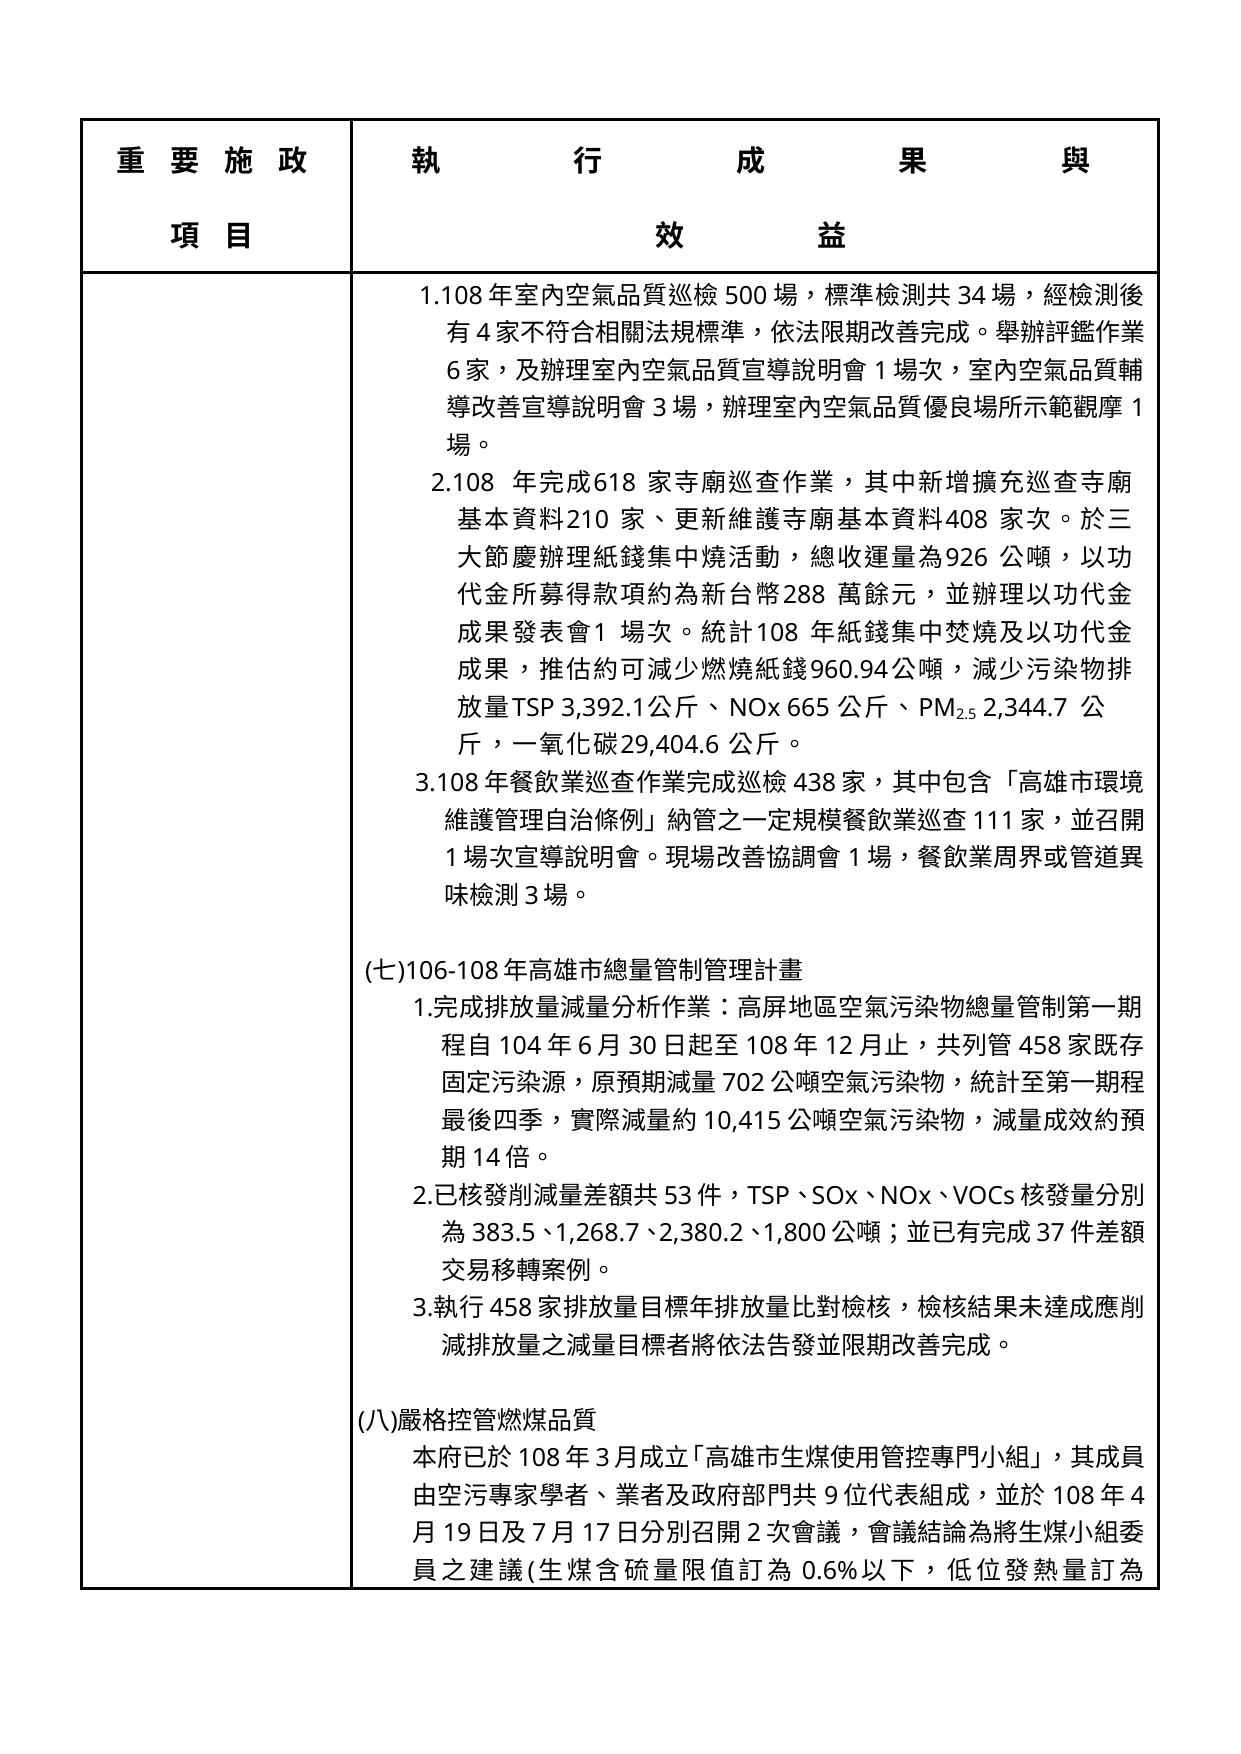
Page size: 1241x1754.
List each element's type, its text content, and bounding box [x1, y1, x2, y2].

table_cell [83, 274, 350, 1587]
table_cell (一) 固定污染源許可管制計畫 1.賡續推動許可制度；確認固定污染源污染物排放量資料，並建立資料庫；108年1-12月月份共受理固定源設置許可54件次、變更許可10件次、操作許可70件次、異動361件次、換證156件次、展延174件次。核發設置許可證75件次、操作許可證766件次。 2.執行1,154製程許可證法規符合度查核，查核結果未依許可證核定內容操作者，依法進行告發處分。 3.執行135根次公私場所排放口定期檢測現場監督檢測作業，確保檢測公司均依照標準流程進行檢測項目，以維護檢測數據之公正性。 (二) CEMS系統暨空氣品質資訊系統操作管理計畫 1.本市公告應連線第一批至第四批公私場所共有30家工廠91根連線煙道，除中鋼公司3根次無法裝設儀器之煙道外，其餘煙道皆已完成連線；而未公告部份已連線共有12根;環評連線共1根。根據最新公告之管理辦法所有連線工廠應傳送即時資料，目前已全數進行即時資料傳輸。 2.執行各項功能查核：相對準確度測試查核34根次、相對準確度測試監督26根次、標準氣體查核35根次、不透光率查核31根次、不透光率監督21根次、二氧化氮查核15根次、法規符合度查核58根次及現場評鑑3廠次。 3.108年辦理「CEMS管理辦法修正草案說明會」1場次。 4.空氣品質管理中心系統中建置緊急應變查詢處理系統，整合GIS圖資功能，提供空氣品質資料、氣象資訊、工業區環境監測資訊、CEMS資料、固定污染源相關查詢功能，並於地理資訊系統內以圖示、圖表顯示查詢結果；另提供固定污染源行動資料庫，提供緊急應變決策分析使用。 5.維護決策支援子系統，包括後端支援伺服器與終端平板電腦設備，其目的在於災害事故發生時，由相關使用者於後端支援伺服器進行災害成案動作，並將關鍵資訊以無線方式傳送至終端平板電腦，現場應變人員可操作終端平板電腦取得所有應變救災所需知詳細資訊以及快取關鍵資訊如基本資料、污染物判定資料、應變決策、歷史事故等。現場應變人員可透過終端平板電腦與後端人員互動，包括資材調度、災情狀況後傳、救災部屬圖面、現場監測數據回傳等。依據環境與天候監測數據，後端支援伺服器還可進行擴散模擬分析，提供後果分析給前端應變指揮官。 6.維護OPEN DATA資料格式，提升資訊公開化。 (三)固定污染源空污費徵收計畫 1. 執行107年第4季~108年第3季空污費申報建檔共5,294家次，空污費審查共5,294家次，追繳金額為5,234萬元。 2.執行本市108年度現場查核作業，空污費針對SOx、NOx、VOCs及TSP等污染物進行現場查核，共計完成606家次；排放量查核共計425家次。 3.執行本市轄內固定污染源稽查檢測，108年1-12月份稽查檢測共完成10廠次30個樣品含揮發性有機物原料或廢棄物VOC含量檢測。 4.空污費催補繳創新作法，以「空污費網路申報及查詢系統」為比較基準，分別與「固定空氣污染源管理資訊系統」及「事業廢棄物申報及管理資訊系統」2大系統勾稽，再透過「上下游比對」等三項比對作業，其108年度共追繳空污費3,905萬元 5. 辦理本市旅宿業、醫療社會福利機構及學校燃油鍋爐改造汰換使用低污染氣體燃料、太陽能或電能等加熱設備之申請補助案件審查，共計受理99件申請案，預計汰換改造鍋爐數共計158座。 (四) 揮發性有機物稽查管制計畫 1.執行181家次VOCs納管行業法規符合度查核及排放量確認作業。 2.執行17件次加油站相關申請資料審查、16座次廢氣燃燒塔相關使用申請審查、108件次歲修申請作業審查。 3.執行156日臭味巡查作業，並執行周界或管道異味官能檢測作業達10點次；執行6根次排放管道VOCs檢測及冷卻水塔VOCs濃度檢測2點次。 4.運用紅外線氣體成像儀執行石化業設備元件洩漏監測302.5小時。 5.執行石化業設備元件洩漏檢測80,110個。 6.執行轄內列管加油站264家基本資料更新作業；110站次油氣回收(A/L)檢測作業，抽測2,587支油槍；另執行60站次氣漏檢測。 7.以相關VOCs管制法令及防制技術議題，針對轄內業者辦理2場次VOCs法規宣導說明會及協助辦理1場次成果發表會。 8.針對屢遭陳情或告發處分工廠，辦理4場次減量輔導會議。 9.運用無人載具執行空氣污染排放調查8場次。 10.執行空氣污染防制之媒體(平面、廣播、網路及電視等)宣導費用共7萬元。 (五) 107~108年有害空氣污染物採樣檢測暨揮發性有機物連續監測設備維護運轉計畫 1.辦理戴奧辛污染源巡查及抽測作業，以掌握排放源之實際操作現況，進行全面法規符合度巡查工作223根次查核及執行戴奧辛排放源排放管道檢測20根次。 2.辦理重金屬污染源抽測作業，執行重金屬排放源排放管道檢測作業20根次。 3.108年度轄區內工廠進行減量改善之實廠輔導，對有超標或污染之虞的工廠，提供輔導改善2場次。 4.辦理排放管道PSN、VOC、異味、燃料含硫份檢測分析，P.S.N檢測作業30根次、VOC檢測31根次、異味檢測30根次、燃料含硫份分析採集10樣品。 5.購置不鏽鋼採樣瓶並執行採樣分析作業，遇空污緊急事件發生時可即時進行採樣，已完成10次緊急事件採樣。 6.108年度完成五常里民宅OP-FTIR連續監測計365日，潮寮國中計365日。 7.執行OP-FTIR測站查核共2站次。 8.污染源FTIR追蹤監測13場次。 9.工廠操作情形巡查計996次。 10.空氣品質戴奧辛檢測4次、空氣品質重金屬檢測4次。 (六)107-108高雄市室內空氣品質暨餐飲業(含紙錢集中焚燒)輔導計畫 1.108年室內空氣品質巡檢500場，標準檢測共34場，經檢測後有4家不符合相關法規標準，依法限期改善完成。舉辦評鑑作業6家，及辦理室內空氣品質宣導說明會1場次，室內空氣品質輔導改善宣導說明會3場，辦理室內空氣品質優良場所示範觀摩1場。 2.108年完成618家寺廟巡查作業，其中新增擴充巡查寺廟基本資料210家、更新維護寺廟基本資料408家次。於三大節慶辦理紙錢集中燒活動，總收運量為926公噸，以功代金所募得款項約為新台幣288萬餘元，並辦理以功代金成果發表會1場次。統計108年紙錢集中焚燒及以功代金成果，推估約可減少燃燒紙錢960.94公噸，減少污染物排放量TSP 3,392.1公斤、NOx 665公斤、PM2.5 2,344.7公斤，一氧化碳29,404.6公斤。 3.108年餐飲業巡查作業完成巡檢438家，其中包含「高雄市環境維護管理自治條例」納管之一定規模餐飲業巡查111家，並召開1場次宣導說明會。現場改善協調會1場，餐飲業周界或管道異味檢測3場。 (七)106-108年高雄市總量管制管理計畫 1.完成排放量減量分析作業：高屏地區空氣污染物總量管制第一期程自104年6月30日起至108年12月止，共列管458家既存固定污染源，原預期減量702公噸空氣污染物，統計至第一期程最後四季，實際減量約10,415公噸空氣污染物，減量成效約預期14倍。 2.已核發削減量差額共53件，TSP、SOx、NOx、VOCs核發量分別為383.5、1,268.7、2,380.2、1,800公噸；並已有完成37件差額交易移轉案例。 3.執行458家排放量目標年排放量比對檢核，檢核結果未達成應削減排放量之減量目標者將依法告發並限期改善完成。 (八)嚴格控管燃煤品質 本府已於108年3月成立「高雄市生煤使用管控專門小組」，其成員由空污專家學者、業者及政府部門共9位代表組成，並於108年4月19日及7月17日分別召開2次會議，會議結論為將生煤小組委員之建議(生煤含硫量限值訂為0.6%以下，低位發熱量訂為5,500kcal/kg以上，惟若混燒含硫份低於0.1%者，可不受低位發熱量規範)。環保署於108年11月13日召開「公私場所固定污染源燃料混燒比例及成分標準」(草案)修正研商會議，本府環保局已於會議上提供生煤小組委員建議。 (九)空污重點區域成立專責單位並公開資訊 本府環保局已成立專案督導小組，由各領域專家組成「高雄市空污重點區域污染防制諮詢小組」，藉由公開資訊和當地民眾、業者一起追蹤檢視污染排放及減量狀況，以督促業者管控或者改善生產製程。「高雄市空污重點區域污染防制諮詢小組」臨海工業區場次會議已於108年9月20日辦理，除公開本府環保局各項污染減量作為及成果，並督促業者達成管控及改善生產製程之實質減量。 (一)推動高雄市加強街道揚塵洗掃計畫 1.108年度洗街作業量共計完成65,570公里。 2.道路普查共計1,230條。 3.自主查核共計60條。 4.TSP削減量：904.9公噸；PM10削減量：170.5公噸。 5.完成道路街塵（坋土）負荷檢測及削減率分析62條次。 (二)特定地區季節加強街道揚塵洗掃計畫 1.採用4部中型油電複合動力洗街車、2部中型掃街車及2部小型掃街機具，針對本市PM2.5濃度較高行政區域，以補強大型作業機具無法執行路段方式進行加強街道揚塵洗掃工作，108年度共計完成機具洗街13,125.23公里、機具掃街12,409.39公里。 2.推估TSP削減量：352.4公噸；PM10削減量：66.4公噸；PM2.5削減量：15.5公噸。 3.執行道路普查100條及作業現場自主查核50條。 4.完成洗掃作業前後街塵負荷檢測成效評估工作，平均街塵負荷削減率為63.7%、坋土負荷削減率為69.4%。 (三)逸散性污染源及營建工程稽查管制暨空氣污染防制費徵收減 免查核計畫 1.108年度1-12月營建空污費共徵收7,797件，徵收金額258,727,223 元。 2.108年度邀請本市營建業主、承包商、公家機關、各級學校…等單位，舉辦「營建工程空氣污染防制費查核及巡查管制宣導說明會」4場次。 3.108年度1-12月共計完成27,253處次營建工地、河川疏濬工程等之(稽)巡查及建檔作業。其中，假日巡查數量達1,689處次。 4.108年度1-12月22,853處次巡查量，違反空污法第16條及第23條第2項屬稽查人員現場稽查告發案件計有22件，處分金額合計1,360,000元整。 5.公共道路洗掃清潔維護：針對公共道路之管線工程及污染之公共路面清潔執行維護作業，108年共有100家工地及93家工廠認養洗掃工區周邊道路，以加強維護周邊環境，統計108年度總洗掃道路長度為44,429.48公里，推估TSP粒狀污染物減量達613.13公噸。 6.108年度共完成10處工地即時監控系統架設，以即時掌握營建工地防制設施完善及現場施工情形。 7.108年度共完成5場工地周界TSP檢測，檢測結果皆符合法規標準，另完成10罐施工機具油品抽測，檢測結果皆符合法規標準。 8.辦理本市固定源散性粒狀污染物稽巡查作業，統計108年度完成2,197點次巡查作業，其中共有238件為提報對象。 9.推動本市固定污染源逸散性粒狀物納管對象認養周邊道路洗掃，完成推動93家次認養周邊道路 10.108年已完成瑞榮瀝青股份有限公司、奇奕國際礦業股份有限公司、台灣高速鐵路股份有限公司左營基地(監看東南水泥公司)、環球水泥股份有限公司大湖預拌混凝土場及勵龍股份有限公司等6處次CCTV架設監控作業。 11.辦理本市逸散源列管對象之周界TSP檢測作業，108年度已完成檢測作業共計20點次，其中配合高屏地區空氣品質不良期間(9~12月)檢測作業共計15點次，檢測結果皆符合法規標準。 12.辦理完成1場次成果發表會(配合營建計畫之工地頒獎)。 13.108年度共辦理12場次港區聯合稽查，聯合單位包含臺灣港務(股)公司、高雄港務分公司、交通部航港局、經濟部加工出口管理處高雄分處等單位。 14.108年度統計1月至12月底完成港區巡查260天，A、B級提報37件次。柴油引擎機具抽油10點次，檢測結果皆符合法規標準。 (四)河川揚塵管制 108年分別完成高屏溪裸露灘地里嶺大橋至雙園大橋間例行性巡查79天次。 108年辦理4場次高屏溪沿岸校園河川揚塵防護宣導說明會，宣導人數共約1,284人次。 108年辦理2場次高屏溪沿岸區里河川揚塵防護宣導說明會，宣導人數共約477人。 108年辦理1場次高屏溪河川揚塵預通報中級演練，參與人數約60人。 108年辦理2場次與環保署、水利單位及屏東縣環保局召開揚塵防制聯繫會議，主要討論目前河川揚塵防制現況、裸露地改善區域規劃及提出未來建議工作事項，以利後續本市對河川揚塵防制作為。 108年完成3次高屏溪裸露灘地衛星影像面積調查。 108年完成河川揚塵電台廣播宣導共計40天次。 完成拍攝河川揚塵防制宣導影片，於辦理各項河川揚塵防制宣導作業時，提供民眾觀看，以達宣導成效。 建置及維護高屏溪沿岸揚塵預警及通報系統，除提供即時空氣品質預警訊息外，並提供相關氣象背景資料，作為後續預警通報之參考。 108年完成7次高屏溪沿岸裸露地分佈狀況及周邊污染源空拍。 108年針對高屏溪沿岸易發生河川揚塵污染路段共進行3,146.87公里洗街作業。 108年辦理場次農業廢棄物露天燃燒防制宣導說明會，宣導人數共約333人次。 (五)空品淨化區業務計畫 依據『高雄市政府空氣品質淨化區設置及管理要點』，持續推動市有土地、私有土地或國有非公用土地設置空品淨化區。108年度共計新增設置8處空品淨化區(包含2處綠牆)，新增綠地面積7,899M2。 2.建置空品淨化區進行線上自主提報以及線上申報系統。更新環保署及本市空污基金補助設置之空品淨化區相關基本資料庫、綠化減碳及污染物淨化量資料庫、成果現況網頁。 3.全面推動511處空品淨化區自主管理，本年度完成本市空品淨化區200處基地現場查核作業，453處配合自主管理線上提報，提報率達88%。針對未於期限內提報自主管理資料者，抽查40處進行不預警查核。 4完成70處基地碳匯量測作業，調查喬木數量5,050株，碳匯量總計為1,997.77公噸。 5.完成511空品淨化區基地之綠覆率百分比之查核紀錄，並計算其平均綠覆率為95.22%。 6.辦理2場次空品淨化區設置申請空污基金補助說明會、1場次空品淨化區認養說明會。 7.結合高雄市立社會教育館草地音樂會，辦理一場空品淨化區宣導活動，拍攝空品淨化區宣導影片一則，宣導空品淨化區設置成效，發布三則新聞稿，製作宣導品189份。 8.輔導13處考評成績較差且有意願配合改善之空品淨化區，完成實質改善工作。 9.完成本市三個行政區（林園區、大寮區、仁武區）23筆裸露地調查，面積約為3.1595公頃，經輔導改善後，裸露地改善總面積約2.8934公頃，裸露地改善面積完成率91.57%。 媒合25家企業認養22處空品淨化區。 本年度因資源整合、撙節維運成本及提供民眾便利服務，「高雄綠遊通APP」已介接至高雄市公共腳踏車租賃站新版的APP，「高雄市公共腳踏車EASY GO！2.0」更新版已於108年6月27日上架，且於108年11月15日舊版高雄綠遊通APP已下架，持續提供民眾當前位置與目的地間之鄰近租賃站導航功能，並結合本市空品淨化區相關資訊。 執行48次空噪科辦公廳植栽養護工作。 篩選3處校園空品淨化區，輔導設置3面植栽或生態解說牌，提升周邊運用功能。 (一)降低機車空氣污染綜合計畫 1.完成已定檢機車巡查拍照存檔共計393,981輛次，巡查未定檢機車張貼限改通知單共計42,410次；已完成車牌辨識作業共拍攝429,070輛次，巡查作業及車牌辨識未定檢機車寄發限改通知49,214輛次，其中已回檢數33,236輛次。 2.完成機車路邊攔檢9,096輛次，其中不合格數1,427輛次，不合格率為15.7%；檢測不合格機車已完成複驗改善54,478輛次，複驗改善完成率為98.2%。 3.民眾對機車定檢的觀念已逐年提高中，由定檢資料統計得知，108年度使用中機車已管制比例約53.7%。 4.至108年12月止空氣污染物削減量部分，NOX可削減10.8噸，PM2.5可削減2.3噸，NMHC削減量為64.7噸，CO削減量為308.2噸，主要的削減量來自定檢不合格機車調修改善、老舊機車淘汰、未定檢機車路邊攔檢不合格複驗改善。 5.受理申請汰舊二行程案件，完成審查並符合累計6,326件，已完成撥款補助累計共6,326件。受理高雄市汰舊並新購電動二輪車申請，完成審查並符合計2,831件，已撥款補助計2,672件。另受理新購電動二輪車申請，完成審查並符合計1,031件，已撥款補助計1,031件。 6.辦理機車排氣檢驗站教育說明會5場次。 7.完成宣導品製作1,500份及海報1,000張。 8.完成年度充電站巡檢工作及維護144座公共充電站。 9.完成新聞媒體製作15則。 (二) 執行柴油車排煙管制計畫 1.108年完成車籍資料庫並定期更新資料，柴油車檢測排煙共通知5,377輛次，執行站內全負載及無負載檢測共計有10,608輛次，站內檢測不合格車輛有356輛，不合格率為約3.3%。 2.完成路邊攔檢排煙共79輛次,不合格為14輛次,整體不合格率為約17.7％。 3.柴油車油品攔查11,372輛次，抽油送驗102件，其中有100件進行含硫量檢測，有2件進行芳香烴檢測，檢驗結果有2件含硫量檢測不合格。 4.維護0800-721721免付費電話預約檢測系統。 5.落實推動柴油車自主管理制度共計簽約有842家，加入柴油車自主管理總車輛數共10,149輛次。 6.推動「保養為主、檢驗為輔」落實使用中柴油車保檢合一制度，本局已完成12家柴油車認可保養廠，輔導建置執行排煙檢測能力，以落實車輛檢修品質，有效管制柴油車污染；108年度有6家認可保養廠願意接受排煙檢測能力訓練，並於12月16日完成評鑑工作，6家皆通過檢驗能力評鑑。 7.推動「行動檢測站」到場檢測服務作業，結合柴油車自主管理措施，檢驗符合標準即可核發分級標章，並優先以公務單位做起，並嘗試與貨運公會合作執行，共計完成檢驗1,880輛，核發1,847張自主管理標章。 8.受理申請淘汰老舊大型柴油車補助案件累計1,579件，通過 審查累計1,531件，已完成撥款案件累計1,074件，撥款金額共計2億8,993萬元。受理申請大型柴油車加裝濾煙器補助案件累計14件，通過審查累計14件，已完成撥款金額共計252.8萬元。 (三)推動公共腳踏車 1.配合市府推廣綠能運輸政策，將公共腳踏車由休閒層面提升為都會交通的接駁運具，以增建公共腳踏車租賃站與捷運站、社區共構形成串接路網，作為短程及轉乘接駁的交通工具。 2.本市公共腳踏車108年每月平均使用人次達38.3萬人次/月以上，每日平均使用逾12,582人次，每日每輛車之週轉率最大達6.68人次，累計總服務人次已突破2,620萬人次，記名登錄人數亦突破104.9萬人。 3.合計本市公共腳踏車租賃站共309站，營運範圍已擴及東至大樹區、西至鼓山區、南至林園區、北至茄萣區。另提供捷運轉乘公共腳踏車優惠措施，每月捷運使用轉乘公共腳踏車人次約3.14萬人次，占公共腳踏車使用人次約8.2%，提升公共腳踏車轉乘接駁的功能。 4.因應3G行動通信業務特許執照屆期終止，於108年6月底前完成全系統300座租賃站升級4G通訊模組。而為便利民眾自行管理票卡，108年12月資訊網新增票卡線上註銷功能，增進服務品質及便利性。 (一)蒐集本市及鄰近空品區環境背景與空品資料，以瞭解環境負荷及空氣品質現況。本市懸浮微粒濃度及臭氧小時平均值108年已達空氣品質標準且皆符合二級防制區標準、細懸浮微粒(PM2.5)標準(手動)檢測方法監測的年平均濃度已由102年30.7μg/m3降至108年20.5μg/m3，改善率達33%。 (二)分析本市空氣品質監測站監測資料。 (三)整合分析轄區內各類污染源空氣污染物排放清單。 (四)依空氣品質現況、未來發展趨勢及本市地方特色，研擬各項空氣品質管理目標與對策，並檢討修正本市空氣污染防制計畫。 (五)協助有效管理各項空污執行計畫及定期追蹤檢討執行成效。 (六)整合各項空氣品質管理成效宣導成果，108年共計發布39則新聞稿。 (七)研訂本市區域空氣品質惡化防治措施，於108.12.23完成公告。 (八)視空氣品質狀況，啟動空氣品質惡化相關防制措施，108年共啟動151天。 (九)108-109年高雄市空氣品質感測物聯網布建計畫 1.108年度針對轄內工業區及其鄰近周邊社區完成完成增設750台空氣品質微型感測器及30組風速風向計，全市空氣品質感測點合計達1,250點，以蒐集本市33處行政區及11處工業區之溫溼度、PM10、PM2.5及TVOC即時感測數據資料。 2.108年度辦理全市1,250點空品感測器之巡檢維護及數據校正作業，共完成數據比對品管作業509點次及維護保養作業504點次，以確保感測數據收集完整率達90%以上，且數據品質無虞。 3.定期分析本市空氣品氣微型感測點監測數據，掌握污染熱點區域及好發時段，作為空氣污染稽核輔導應用參考，以提升稽查成效。 4.108年辦理3場次空氣品質及空氣污染認知宣導活動，建立民眾對於空氣盒子、微型感測器數據與環署測站的差異認知等功能。 (一)本市航空噪音補助： 108年度審查案件數，合計共11件。目前已收件部分並完成初審及現勘拍照，合格件共9件，已函送高雄國際航空站辦理後續複審事宜。 (二)本市道路、鐵路及大眾運輸系統噪音管制事項： 交通噪音監測：108年度完成本市各噪音管制區民眾陳情交通噪音監測共11件。 本市河川108年全年平均RPI 5.23，與107年全年平均(5.43)相較，改善率達3.68%。 配合行政院環境保護署年度工作重點，執行「108年度工業區水污染防治管理計畫」，稽查243次、採樣216次。 推動排放許可、申報制度，以確實有效管制污染源；108年列管之水污染源2,411家，包含公共下水道系統7家、社區下水道系統108家、工業區下水道系統11家及指定地區場所專用下水道29家，餘為排放地面水體者之事業單位847家，均依法要求申請廢(污)水排放許可證(文件)列管。 截至108年12月底轄境內水污染防治許可案件共1,593件，依申請案件類別統計，申請水污染防治措施計畫者有340件、排放地面水體許可證244件、簡易排放許可文件325件、貯留許可文件94件、營建工地逕流廢水削減計畫407件、廢水管理計畫86件、CWMS措施說明書及確認報告書97件。 另督促事業及污水下水道系統依規定設置廢(污)水處理專責單位或人員，目前實際設置專責單位73家，甲級專責人員76家，乙級專責人員240家。 落實使用者付費原則，針對本市排放地面水體之事業完成355家次水污染防治費查核作業。 配合行政院環境保護署年度工作重點，推動畜牧糞尿資源化政策，輔導31家畜牧場核准使用沼液沼渣作為農地肥份使用。 獲環保署補助建立轄內沼液沼渣肥分使用運輸施灌體系，統計至108年12月31日止，共完成沼液集運7,645趟次、集運施灌量2,2942.8噸。 108年度辦理水污染教育訓練於10月23日、12月18日共2場，對象為環保局人員，教育訓練課程為：「無人飛行載具系統於環保稽查之運用」。 108年度辦理事業水污染防治法規說明會於3月11日、3月25日、4月16日、4月17日、4月22日、4月25日、5月22日上下午、5月27日、5月28日、6月24日、6月27日、11月28日上下午，共14場，對象為本市列管事業(包含畜牧場、社區大樓等)，說明會主題為「沼渣液作為農地肥分再利用宣導說明會」、「社區大樓污水下水道法令宣導說明會」、「CWMS系統性及功能性查核常見缺失暨相關法規說明」、「水污染防治措施及檢測申報管理辦法近期修正條文及應注意事項說明」、「事業廢(污)水定期檢測申報常見缺失及因應作為說明會」、「水污染防治法及相關子法說明會（工業區納管事業）」等。 辦理「水環境巡守隊淨溪淨川暨水質檢測活動」共計14場約331人參與。 108年度新成立1支水環境巡守隊（河堤水環境巡守隊-巡守愛河流域），為感謝水環境巡守志工ㄧ年來，對高雄市區內水環境品質辛苦的維護，及增進巡守隊彼此間的交流，加強巡守隊與環保局間的聯繫，於108年11月24日舉辦108年度高雄市河川巡守隊成果檢討會。 劃定「高雄市鳳山溪大東橋上游水污染管制區」；於108年12月26日刊登公報公告，並於109年4月1日生效。 飲用水水質監測，提升飲用水水質 持續監控本市飲用水水質、並加強進行自來水水質監測、包盛裝飲用水水源水質稽查與水源供應許可證之核發，掌握水質狀況，以確保本市飲水衛生之安全。 執行自來水配水系統用戶管線固定點採樣共完成619件，不合格1件，合格率99.84%，不合格項目已立即要求自來水事業改善完成；簡易自來水抽驗水樣38件，合格率100%。 執行自來水淨水場水源水質稽查計58場次，執行簡易自來水水源水質稽查計12場次。 執行飲用水連續供水固定設備稽查422件，合格率100%；抽驗水質322件，合格率100%。 執行自來水水質處理藥劑稽查8件，合格率100%；採樣檢驗藥劑8件，合格率100%。 執行包裝及盛裝飲用水水源查驗24件，合格率100%；盛裝水站(加水站)核發水源供應許可證448件次，稽查540件次。 飲用水水源水質保護區或飲用水取水口一定距離內之土地申請查註案件88件，查註地號為955筆。 天然災害發生時，飲用水安全維護之宣導：108年7月19日發佈「颱風季節來臨 呼籲民眾注意飲用水安全」新聞。 (二)飲用水設備管理 飲用水連續供水固定設備稽查422件，合格率100%；抽驗水質322件，合格率100%。 盛裝水站(加水站)核發水源供應許可證448張，稽查540件次。 (三)108年度辦理「宣導安全飲用水」之活動： 108.07.25_安全飲用水宣導_醫療院所 108.08.20_安全飲用水宣導_加水站水源供應業者 108.09.07_安全飲用水宣導_世界水質監測日_市民 108.10.31_校園安全飲用水宣導_仁武區烏林國小 108.11.27_校園安全飲用水宣導_大寮區忠義國小 (一)執行高雄市土壤及地下水調查及驗證工作相關計畫，包括「108年度高雄市土壤及地下水污染調查及查證工作計畫」、「高雄亞洲新灣區及周邊場址土地永續發展評估計畫」、「中油高煉廠污染土地再利用評估工作計畫」、「107年度高雄市土壤及地下水品質監測及管理計畫」、「108年度高雄市土壤及地下水品質監測及管理計畫」。計畫成果為： 108年度高雄市土壤及地下水調查及查證工作計畫： 完成243組土壤樣品及154口次地下水監測井採樣分析工作業。 執行本市535口地下水監測井巡查作業暨152口外觀維護、13口井體修復、24口井況評估、12口標準監測井廢井、9口簡易井設置及2口標準監測井設置等作業。 每月一次場址現場監督查核工作(目前場址數77處)。 辦理18小時土壤及地下水污染整治技術與相關法令教育課程、3場土水法相關法規說明會、5場次國中小學童或教師土水污染宣導說明會、1場次校園宣導種子教師培訓課程及1場次褐地活化研討會。 執行本市32站加油站基本資料及法規符合度查核及32站具高污染潛勢加油站預防性體檢工作，以及每四個月定期審查本市近300家加油站申報資料。 2.「高雄亞洲新灣區及周邊場址土地永續發展評估計畫(計畫期程至109年2月)」及「中油高煉廠污染土地再利用評估工作計畫(計畫期程至111年2月)」持續執行中。 3.107年度高雄市土壤及地下水品質監測及管理計畫 完成80組土壤、底泥採樣分析；15口次地下水監測井採樣分析；2站加油站定期追蹤土壤氣體採樣檢測工作。 辦理5件法律訴訟案及2件法律訴願諮詢服務。 執行農地土壤品質監測，土壤樣品採樣共29點次；9組重金屬樣品分析。 執行7處非法棄置場址監測井33口次地下水監測及污染調查工作。 每四個月執行地下儲槽系統定期申報審查，共計288家加油站申報資料。 土污法八九條備查及審查共計80件。 每月至少3家次場址現場查核，共計查核場址數36處。 辦理3場次整治技術與法令教育訓練。 4.「108年度高雄市土壤及地下水品質監測及管理計畫(計畫期程至109年5月)」 每月執行彌陀區及燕巢區場址巡查(共計5處) 完成10組土壤、底泥採樣分析；5站加油站定期追蹤土壤氣體採樣檢測工作。 辦理2件法律訴訟案及1件法律訴願諮詢服務。 執行6組農地土壤品質監測之重金屬樣品分析。 執行7處非法棄置場址地下水監測井巡視及外觀維護，17口次地下水監測及污染調查工作。 每四個月執行地下儲槽系統定期申報審查。 辦理土污法八九條備查及審查，目前共計68件。 每月至少3家次場址現場查核，目前查核場址數21處。 目前辦理2場次整治技術與法令教育訓練。 (二)本市已公告及列管之土壤、地下水污染場址總計77處，包括20處整治場址、50處控制場址、6處應變措施計畫場址及1處地下水受污染限制使用地區，列管面積約714公頃。 (三)本市108年度新增公告及列管之土壤、地下水污染場址總計6處，包括1處整治場址、3處控制場址、1處應變措施計畫場址及1處地下水受污染限制使用地區。 (四)本市108年度解除公告及列管之土壤、地下水污染場址總計18處，包括1處整治場址、9處控制場址、7處應變措施計畫場址、1處公告廢止。 (五)108年度共召開本府土壤及地下水污染改善推動小組3場次及專案分組委員48場會議。 輔導本市505家運作毒化物業者依毒性化學物質管理法規定完成運作紀錄申報，另現場稽查輔導查核計877家次，告發11件，辦理毒性化學物質運送聯單報備及變更共36,650件。 審核及核發毒化物登記文件、許可證、運作核可文件、第四類核可文件、專責人員設置等新申請、換發、補發、展延、註銷案件共1,185件。審核「危害預防及應變計畫」、「運送之危害預防及應變計畫」、「應變器材、偵測及警報設備設置及操作計畫」374件。 會同警察及監理單位人員實施「高雄市加強毒性化學物質運送管理聯合輔導稽查實施計畫」，計畫期間計攔檢153車次，攔查結果符合規定。 108年4月19日及108年11月13日辦理2場次毒性及關注化學物質管理法法規宣導說明會。 108年6月12日及108年8月29日辦理2場次高雄市食安活動、108年度高雄市食安宣導說明會。 加強環境用藥製造、販賣業及病媒防治業之查核，並辦理環境用藥製造、販賣業及病媒防治業之許可執照審核，共計列管環境用藥製造業3家、販賣業46家、病媒防治業161家、告發處分37件。 108年1至12月依據環境用藥管理法相關規定，加強偽造、禁用、劣質環境用藥及其標示查核，計查獲偽造、禁用、劣質環境用藥33件；執行市售環境用藥標示查核1,340件，環境用藥廣告查核400件。 108年7月26日、30日、8月3日、8日、15日發布新聞稿「環保局提醒網拍廣告通通要執照」，後引起多家媒體迴響，紛紛刊登相關的環藥網拍新聞。 108年3月30日Earth Hour 地球關燈1小時活動-環境用藥宣導。 108年7月3日配合除草劑宣導辦理環境用藥宣導說明會1場次。 108年10月18日以列管之環境用藥業者為對象，辦理2場次之高雄市環境用藥線上系統操作宣導會。 毒災聯防組織建置與訓練 毒災聯防組織編制規劃： 本市列管毒性化學物質運作廠商達495家，為能即時於毒性化學物質災害事故發生時，迅速啟動聯防組織成員協助救災，依區域及毒化物特性分為13組，並不定期辦理相關訓練課程，以加強現場應變人員對毒災處理程序及應變設備操作之熟悉程度。 2.毒災聯防組織訓練： 108年4月10日、108年5月31日辦理內部教育訓練2場次，課程內容為「毒化物現場稽查及毒化物文件審查經驗分享」、「工廠常見偵測儀器原理及說明」、「攜帶式四用氣體偵測器使用方法及說明」及「現場偵測警報設備測試流程及常見問題」。 108年10月23日辦理「108年度高雄市毒化災事故案例研討會」1場次。 108年7月29日、30日邀集本轄毒災聯防組織成員，辦理「108年度高雄市毒災聯防小組緊急應變實作訓練」，共計3場次。 3.無預警通聯測試： 針對本轄毒化物運作業者辦理毒化物運作場所災害通聯測試，108年度共計辦理30場次。 4.現場無預警測試： 針對本轄毒化物運作業者辦理現場無預警測試，以隨機抽測方式對工廠單位進行施測，由現場人員立即進行應變處置，加強廠方救災應變能力，108年度共計辦理33場次。 (二)毒災防救演練： 108年10月24日(下午)辦理「108年高雄市政府毒性化學物質災害應變中心開設模擬演練暨毒災防救工作會議」毒災應變中心開設及兵棋推演。 108年11月5日(下午)辦理「108年度高雄市毒性化學物質災害防救演練」實兵演練。 每週垃圾清運5日，全年清運 497,424.61公噸。 本市實施垃圾不落地措施，包含各級公私立學校，民眾配合良好，不僅減少垃圾堆置點及髒亂產生，同時提升市容景觀。 維護市容環境，每日執行人力清掃慢車道，108年人力清掃面1,597,489,127平方公尺；108年掃街車清掃快車道，清掃面349,665,679平方公尺。 廚餘回收每週隨垃圾車回收5日，108年廚餘回收量14,385.73公噸，回收率5.78%。 資源回收每週每條清運路線由資源回收車回收2日，108年資源回收量650,302.25公噸，回收率57.12%。 為維護市容觀瞻及增加停車位，廢棄車輛委託民營拖吊，108年計移置汽車285輛、機車1,590輛。 「高雄市巨大廢棄物回收再利用廠」， 108年度巨大廢棄物回收再利用2,060.46公噸、回收再利用率0.17%。 登革熱防治作業：持續配合市府「孳檢為主，消毒為輔」之登革熱防治策略，除進行本市各機關、學校、團體及公私場所登革熱病媒蚊孳生源之清除、輔導及檢查外，並特別加強宣導一般民眾對於室內外環境孳清工作之重視。 環保局所屬各區清潔隊配合各區公所列管之空地髒亂資料，由區公所先行確認複查後，函請環境髒亂空地之所有人限期改善，並由環保局配合督促改善。若屆期經稽查仍未改善，環保局則依廢棄物清理法予以告發處分。 針對確定及疑似病例個案周遭，加強其室內外緊急防治工作(含孳生源清除、孳生源檢查及戶內外消毒)。 108年仍配合市府『生態滅蚊』之策略，工作上則以『孳檢為主、消毒為輔』，實務上由環保局登革熱防治隊及各清潔隊於平日進行室內外孳檢工作，於有發現孳生源時，再進行必要之噴藥消毒工作，一方面避免藥劑噴灑過度污染環境及病媒蚊產生抗藥性、一方面亦避免民眾因過度噴藥爆發民怨。 針對登革熱高風險及列管場域，由登革熱防治隊及各區隊派員續進行孳檢工作以降低病媒蚊密度，另為呼籲民眾落實登革熱居家防治，落實執行公權力並搭配各里進行家戶宣導，由家戶自身做起，務求滅絕病媒蚊孳生源。並由登革熱防治隊繼續佈放誘殺桶，持監測本市病媒蚊的密度，將所收集數據來反映該區成蚊密度，供各區級指揮中心作為參考。 108年輔導檢查清除15,119里次、清除髒亂點25,303處、清除孳生源353,924公斤。孳生源投藥45,520處、總消毒面積35,489,910㎡；登革熱病媒蚊防治工作總投入人力136,126人次。 依據「高雄市登革熱生態滅蚊防疫計畫」，108年度本市維持執行1次預防性定期戶外消毒工作，避免噴藥過度造成環境污染及蚊蟲抗藥性影響防疫，並於實施前先函請各區公所，轉知所屬各里辦公處及里民配合居家環境整頓以提昇防治效果，實施期間為108年2月19日至6月19日；餘則針對登革熱個案或特定事件造成之環境衛生不良區域實施消毒作業。 訂定108年度全市家鼠防除工作計畫，並採購滅鼠藥劑於10月1日至10月7日辦理「高雄市滅鼠週」前發放。以及宣導民眾「做好環境整頓、投以滅鼠餌劑為輔」之正確防除觀念，以防治家鼠危害，維護居家環境品質。 每年年底由各區隊提報來年各行政區清疏目標及路段，並將每日清疏作業情形上傳溝渠清疏平台公告市民周知，另發現水溝結構異常將立即通報相關單位進行改善，務使市區排水順暢，保護市民生命財產安全。 每年汛期前完成各行政區域易淹水路段清疏作業，提升易淹水路段排水順暢度，並於豪雨特報及颱風期間，請各區隊再次加強轄易淹水及低窪路段洩水孔巡檢作業，以確保排水順暢。 108年清疏長度3,950公里，清疏污泥重量28,920公噸。 配合環保署推動「全面提升優質公廁精進計畫」，逐年辦理公廁特優場所認證，加強公廁維護檢查，檢查結果函送權管單位改善。 每月將彙集各區隊公廁檢查成績報表，提報環保署EcoLife網頁系統。 108年檢查72,310座次。環保局負責維護公廁79座。 為支援提供本市各機關團體、市民辦理各項活動使用，環保局備有流動廁所1輛，108年度租用36車次，租金收入75,000元。 108年向行政院環境保護署爭取補助款28,560,600元汰換14輛老舊垃圾車，以及28,800,000元汰換13輛老舊資源回收車，投入現行垃圾清運行列。 推動執行機關加強辦理資源回收工作，利用勤前教育、勞安訓練及教育訓練課程，加強宣導回收清運及貯存之作業及規範。 配合環保署推動資源回收相關工作，包括推動建置資源回收形象改造示範點共3處，補助16處社區及44處學校機關購置資源回收設施。 加強轄區責任業者約2,924家及14大販賣業者列管約4,286家，主動稽查商品是否確實標示資源回收標誌及是否依規定設置資源回收設施。 落實回收處理業的管理，針對轄區達一定規模登記為回收處理業者79家，未達一定規模回收業者218家，實施輔導事宜，以有效落實形象改造工作。 加強辦理資源回收宣導活動場次達1,339場以上，並藉由電子媒體或平面媒體提升宣導效益，媒體宣傳(導)則數達535則，另為配合環保署政策，加強廢照明光源防破宣導、二次電池回收宣導、廢紙容器與廢紙分開回收宣導、玻璃分色宣導及電子電器逆向回收宣導工作。 配合環保署辦理已登記責任業營業量查核專案計畫，藉由查出短報或漏報等不實申報情事，提升本市轄內業者繳交資源回收清除處理費之稽徵成效，108年度查獲短漏金額約481萬元。 108年辦理清潔隊員招考，統計至111年屆齡退休人數達669人；依據「高雄市政府環境保護局職工工作規則」第4條規定，辦理招考。 「108年清潔隊員甄試」錄取採總成績排序進用，正取人員193名已於108年11月1日報到；備取人員則按期程，採半年(2月及8月)依序遞補屆齡退休人員職缺至各區清潔隊，以解決人力之需求。 清運處理本市水肥公民營清除處理機構清除之水肥，轉運至污水下水道系統處理廠處理，108年度共處理本市水肥73,005.81公噸。 （二）108年度環保局大寮及旗山衛生掩埋場處理本市廢棄物（溝泥）計23,603.251公噸。 （三）108年度環保局燕巢及路竹衛生掩埋場妥善處理本市中、南區資源回收廠及岡山、仁武焚化廠產生之飛灰衍生物共計104,239.78公噸。 （四）西青埔衛生掩埋場辦理沼氣再利用發電，108年度共處理沼氣計368.75萬立方公尺，發電量計589.85萬度。 （五）辦理第十五期環境品質監測計畫。 （六）執行垃圾焚化底渣委託及自辦篩分再利用處理計畫，108年度再利用處理中區、南區、仁武、岡山資源回收廠產出底渣共154,227.9公噸。 （七）行政院環境保護署工程查核小組查核環保局「高雄市路竹簡易垃圾掩埋場活化再利用工程—廢棄物挖掘及篩分作業」及「高雄市路竹簡易垃圾掩埋場華畫再利用工程—掩埋場整建工程」，皆獲評為「甲等」。 （八）行政院環境保護署辦理環保局公有掩埋場第三級查核，查核結果88分「甲等」，另參與查核營運中掩埋場-燕巢場81分「甲等」。 （九）依「高雄市廢棄物處理場廠回饋辦法」第九條第二項「回饋金依實際進場掩埋廢棄物之數量，按每公噸提列新臺幣二百元…。」規定，108年度撥付回饋金共計28,869,720 元，其中燕巢區公所7,568,594元、路竹區公所11,031,239.79元、阿蓮區公所5,549,236元、大寮區公所4,456,524元、旗山區公所264,126元。 （一）持續擴大列管事業廢棄物產源：落實執行行政院環保署公告「應以網路傳輸方式申報廢棄物之產出、貯存、清除、處理、再利用、輸出及輸入情形之事業」及公告「應檢具事業廢棄物清理計畫書之事業」，108年12月列管公告對象計3,357家。 （二）持續辦理廢棄物清除處理機構許可管理業務，強化審查時程控管，廢棄物清除處理機構108年度許可證核發件數479件。 （三）108年度辦理公民營廢棄物管理及事業廢棄物網路申報管制系統之勾稽管理、申報查詢、輸出境外及稽查管理共計20,602次、裁處1,203件、處分金額21,322,500元。 （四）辦理事業機構之事業廢棄物清理計畫書審查共計審查通過2,589件。 （五）配合地檢署，環保警察第三中隊及協同南區環境督察大隊值執行公害犯罪聯合稽查，以有效嚇阻不肖業者，任意違法傾棄破壞環境情事，108年度共執行80場次。 (一)環境影響評估 108年度計召開3場次環境影響評估審查委員會、審查案件15件次(4件次環說書、4件次環境影響差異分析報告、7件次變更內容對照表)；召開22場次專案小組初審會議，審查案件24件次。執行184件次環評開發案件現場監督作業，以查核開發單位環評承諾事項及審查結論辦理情形，督促開發單位落實環境保護對策，達成環境保護之目的。 (一)辦理高雄巿永續發展會會議 縣市合併後，於101年4月6日高雄市永續發展會組織架構調整及設置要點新訂研商會，針對高雄市永續發展會設置要點及組織架構進行討論並提供建議，並於101年12月5日由本府人事處函頒「高雄市永續發展會設置要點」。 高雄市環境維護管理自治條例自104年10月15日公布施行，依其第12條規定，針對本市氣候變遷衝擊下之脆弱度，應研擬因應調適策略，並提請本府氣候變遷調適會審議，以降低氣候變遷造成之衝擊。因此本府針對高雄市永續發展會進行任務擴編，並更名為「高雄市政府永續發展暨氣候變遷調適會」，其任務除了原本推動本市永續發展外，並加入本市八大領域調適行動綱領的審議與決策，以有效推動本市氣候變遷調適政策，減少氣候變遷衝擊。 高雄市永續發展暨氣候變遷調適會委員於108年邁入第5屆，聘期自108年3月至110年2月，高雄市永續發展暨氣候變遷調適會下10個工作小組自108年2月起陸續召開工作小組會議，更新指標等資料，並於108年8月29日召開「高雄市永續發展暨氣候變遷會第5屆第1次委員會」，確認永續發展指標辦理現況、工作報告及報告案。 (二)推動節能減碳，建構永續生態城市 1.落實波昂宣言、邁向國際環保新都 108年6月24日至7月4日市府組團赴德國波昂參加「2019年ICLEI韌性城市大會」，由時任環保局袁中新局長及工務局吳明昌局長率工務局、交通局、環保局與會，本次市府代表團於會中發表「氣候變遷之下高雄市調適行動模式」及「以濕地、滯洪池串聯的高雄綠色生態廊道與城市水韌性調適措施」；會後並安排前往參訪2018年歐洲綠色首都「奈梅亨」及德國氣候服務中心(GERICS)。 108年10月23日至26日由陳雄文副市長率環保局赴韓國首爾參與「2019年首爾氣候變遷市長論壇暨ICLEI東亞地區執行委員會」，陳雄文副市長並於會中分享高雄在面對極端氣候瞬時強降雨時所採取清溝、滯洪、檢討雨水下水系統設計基準、汰換二行程機車為電動機車、電廠改燒天然氣等實際的調適減緩行動，深獲現場各國代表肯定，也為大會提供有效的氣候調適解決案例。 2.高雄市溫室氣體減量計畫： 高雄市107 年溫室氣體淨排放量為5,814.61萬公噸CO2e，較基準年94年減少12.09%，已超國家109年減量2%目標。 「高雄市溫室氣體管制執行計畫」於108年5月16日經中央核定執行。 高雄市環境維護管理自治條例第9條、第11條及第21條修正案，於108年9月27日經行政院核定通過。 2019年城市碳揭露(CDP)，高雄市於減緩及調適兩項目皆獲評最高之A等級。 辦理57家應盤查登錄溫室氣體排放量之排放源線上及現場勾稽查核作業，全數符合法規要求。 辦理33場次低碳環境教育宣導活動。 辦理16場次107年度低碳環境教育執行成果有疑義單位查訪作業。 完成14案事業單外與住商部門溫室氣體合作減量作業。 辦理6場次溫室氣體排放源訪察及自主管理計畫輔導作業。 購置7部影片提供市府辦理低碳環境教育宣導。 辦理3場次調適利害關係人訪談作業。 辦理2家次事業單位節能減碳輔導。 辦理1場次溫室氣體減量策略研商會。 辦理1場次自主管理輔導暨跨部門溫室氣體合作減量說明會。 輔導港都客運辦理電動公車碳標籤申請作業。 邀請國家災害防救科技中心(NCDR)及德國氣候服務中心（GERICS）辦理2場次氣候調適行動教育訓練。 3. 執行「108年度高雄市環境教育宣導暨環保集點推廣計畫」績效如下： 本市環保集點推廣人數統計至108年12月底達16,859人，推廣人數為全國第一。 配合大眾運輸集點政策完成39場次宣導活動，推廣18處機關學校環保集點宣導及完成12場次社區協會志工環保集點宣導活動。 完成輕軌系統納入環保集點平台大眾運輸集點活動。推動一卡通、悠遊卡、icash及Happycash納入環保集點平台。 與家樂福鼎山店合作辦理1場次環保集點推廣活動，活動人數為489人。結合文藻大學周遭商圈，辦理環保集點推廣活動，活動人數為270人。 4.執行「108年高雄市因應氣候變遷執行計畫」績效如下： 108年已辦理24場次低碳飲食(含蔬食)推廣活動，參與人數約1,434人。 108年辦理4場次活動，分別於鳥松濕地、陽明海洋探索館、高雄市愛種樹協會及慈心有機農業發展基金會進行生物多樣性與永續生態活動，參與人數約為280人；辦理1場次環保集點高雄市專屬會員抽獎活動，中獎人數約為111人；本市環保集點推廣人數統計至12月底達16,129人，推廣本市富樂夢觀光工廠(碳足跡)加入環保集點綠點兌換處。 辦理創意宣導活動兩梯次，包含與野鳥協會合作辦理之生態嘉年華活動；與阿福食物銀行辦理之惜食活動。以此吸引民眾關注生態及惜食議題。 5.執行「108年高雄市低碳永續家園建構推動計畫」績效如下： 108年度輔導本市參與低碳永續家園認證評等，計有2處區層級「銀級」認證、4處里層級「銅級」認證、2處里層級「銀級」認證及31處村里社區取得報名成功(入圍)。 108年辦理完成12處107年度補助對象追蹤查核，已通知社區負責人員辦理後續維養作業。 108年5月14日由環保署表揚107年高雄市低碳永續家園地方政府市層級銀級認證殊榮。 108年5月29日辦理完成1場次永續經營研商會議。 108年6月5日配合辦理完成1場次108年度高雄市綠色生活績優單位表揚活動，共頒發本市1處區銅級及3處里銅級單位。 108年6月11日辦理完成11處本市銅級單位現地查核作業。 108年6月21日、10月18日辦理完成2場次特色社區觀摩活動，參與人數合計為109人次。 108年7月26日及10月4日辦理完成2場次低碳飲食推廣活動，參與人數合計為104人次。 108年9月27日辦理完成1場次低碳企業參訪活動，參與人數合計為35人次。 108年11月26日辦理完成1場次跨局處研商會議。 108年11月完成12處潛力社區行動項目建置。 競爭型計畫於108年12月17日完成驗收5處學校社區示範型綠屋頂建置。 6.執行「機關及民間團體綠色消費及採購業務推動計畫」： 查核連鎖型及非連鎖型綠色商店、星級環保餐館、環保旅店計46家次。 輔導本市綠色商店提報年度販售環保標章產品，金額達4億餘元。 輔導民間企業、團體及社區申報綠色採購家數279家，並簽署「綠色採購意願書」，108年提報年度綠色採購金額達30億餘元。 宣導綠色生活與消費（含說明會、村里學校宣導、大型活動設攤宣導）合計宣導人次計69,686人。 辦理「機關綠色採購說明會」2場次、「服務業環保標章說明會」1場次；辦理「108年綠色生活績優單位表揚」1場次。 宣傳環保集點政策，總計本市會員已達16,916人。 7.成立ICLEI東亞辦公室，積極參與國際事務 「ICLEI東亞地區高雄環境永續發展能力訓練中心(ICLEI KCC)」係由高雄市政府捐助設立之「財團法人ICLEI東亞地區高雄環境永續發展能力訓練中心基金會」下設之組織，該基金會業於101年9月12日向高雄地方法院登記設立，該中心於同年9月17日正式營運。105年9月適逢第一期滿，經與德國總部討論後，同意簽署第二期5年合約，持續發揮能量。 108年之相關推動工作與執行成果，包含舉辦與協辦國際/國內研討會、交流活動，積極代表高雄市參與國際事務： 主辦七場活動：依ICLEI五大路徑—低排放發展、自然基礎發展、循環發展、韌性發展及公平與人本發展，規劃籌辦各項專業訓練和論壇。 2月20日高雄市「永韌高雄、議員領航願景工作坊」由ICLEI KCC主辦，針對高雄市議會、議員及其幕僚對永續氣候韌性專業能力。針對目標對象(與會者)，進行永續氣候城市主題(氣候減緩與調適)之專業培力訓練，藉此強化高雄市議會、議員及其幕僚在氣候韌性發展議題的認知深度，深化各局處意見交流與共識。 達成效益：市府和議會是治理的兩大主軸，ICLEI KCC首次舉辦以議會、議員及幕僚為目標觀眾的互動式工作坊，實質增進ICLEI KCC與高雄市議會夥伴關係，也擴增ICLEI KCC服務範圍。有助於議會對ICLEI KCC活動了解，並有助益於未來與高雄市議會的長期與穩定的合作發展。落實國際新知在高雄在地化，提升ICLEI KCC議會永續培力專業知識基礎與專業知名度。此課程可成為台灣其他縣市或高雄市府內培力訓練教材。 3月26日臺北市「社會創新與公民實踐」論壇： 與ICDI和SCSE共同舉辦，公民參與及社會創新實踐是新一代全球智慧城市發展的主軸，城市開始透過開放、共創的平台、生活實驗室機制，翻轉城市的運作模式。以往智慧城市所談論的公私夥伴關係，現在趨勢是透過更透明、互動的平台環境與創意機制，納入以公民為核心的公私民合夥機制的跨界整合推動模式，優化各種解方案。 達成效益：持續中心歷年與ICDI及TCA的合作關係，深化ICLEI智慧城市倡議。本次議題的設定和講者的多元性，加上半開放式場地的因素，比較起其他永續城市系列場次，本活動參與的國際人士明顯偏多，佔了約44% (聽眾約68~90人)。邀請來自於日本、印尼、歐洲國家以及台灣城市代表(桃園及高雄)講者，分享推動4P智慧城市機制的經驗與案例，藉由智慧城市展動能，持續推動ICLEI永續智慧城市議題，展望2050台灣永續城市共創框架。重要產出為2019全球智慧解決方案(英)出版品。 3月29日高雄市「城市氣候研習班：永韌高雄、市政領航」： 由ICLEI KCC主辦，深化高雄市政府業務單位永續氣候韌性專業能力，針對目標對象(與會者)，進行永續氣候城市主題(氣候減緩與調適)之專業培力訓練，強化高雄市政府業務單位在氣候韌性發展議題的認知深度，深化各局處意見交流與共識。落實永續氣候知識產出與分享，會後將執行成果轉化為實質可見的成果報告與學員共同分享。 達成效益：辦理各項「環境永續發展政策管理之訓練與資訊交流」相關之教育訓練課程符合ICLEI KCC成立宗旨，可深化ICLEI KCC之培力訓練之相關專業能力。與ICLEI KCC捐助城市之公務人力訓練發展中心合作，協助高雄市府主管級人員認識國際永續發展趨勢，透過課程進行深度討論與互動，促成ICLEI KCC知名度與信任感，有利於未來活動辦理與各局處之溝通。透過線上課程的資料庫建置與推廣，ICLEI KCC在該主題工作坊標準化培訓課程與資料推廣全臺各縣市或其他亞洲城市作為典範。 5月17日高雄市「ICLEI KCC x CDP氣候與碳揭露工作坊」 由ICLEI KCC和CDP共同主辦且高雄市環保局協辦的工作坊，讓各地方政府、城市、企業、組織等各方使用者都可以只要填報一次，即可達到平台資料共通的目的。2019年至今，雙方達成共識以CDP為日後主要申報平台，本工作坊則將針對最新CDP發展與未來展望為主題，對城市會員進行培訓，讓城市申報較易填報比較、評估及驗證成果。 達成效益：完成CDP問卷中文化，課程收入8800元。cCR和CDP合併後在臺(以及東亞)第一場以城市為目標之CDP專業研習工作坊，建構中心人員最新平台填報技術諮詢能力，保持與強化KCC在臺灣持續作為城市氣候碳揭露平台的聯繫與技術諮詢窗口，並促進本中心與CDP亞太網絡之直接聯繫。本中心爭取CDP自帶經費(國際講師旅費)共同主辦，撙節開支。建構臺灣會員城市碳揭露相關國際知識: 針對新的CDPxICLEI平台，獲得面對面第一手的填報指導，透過專業研習增加對國際最大碳揭露平台CDP了解以及問卷實務指導。 9月5日高雄市「ICLEI台灣會員城市大會」 本次大會由ICLEI KCC協助參加會議之台灣城市高雄、臺南、臺中、桃園、新北等，安排城市對談及國際發表等活動，除了展現臺灣城市在永續發展各項領域的努力成果，也藉此增加城市的國際曝光與交流機會。 達成效益：讓各城市新任主管機關更了解 ICLEI 與 ICLEI KCC；宣傳ICLEI 2019-2020工作計畫與國際活動；了解各會員城市相關議題之最新發展；促進台灣ICLEI 會員間交流，達成台灣城市間共識。 9月25日臺南、屏東「ICDFxKCC永續水資源管理：因應缺水或極端乾溼韌性城市」 與經濟部國合處共同主辦，課程針對國際友邦制定水管理運用政策及實際執行計畫之專業人士、高階官員及國合會相關計畫之合作夥伴，跨越韌性都市、海綿都市、新興與循環(水)經濟主題之探討，透過室內課程活動，邀請國內專家授課，提供國際水資源管理最新趨勢及台灣的實際案例分享。 達成效益：深化ICLEI韌性系列議程，持續維持與國合會良好夥伴關係，強化國際培力經驗；本班由台灣友邦共 17 國之中央或地方政府專責水資源管理政策之國際官員及技術專家約 25 人；經濟部水利署及臺灣學員等共32 人參與；擴大KCC培力對象國際化組成。提升台灣城市經驗國際能見度：台灣城市(台南、高雄、屏東) 的水資源管理實務經驗與案例；厚實深化台灣與國際韌性發展專家之網絡與交流。 11月28日臺北市「全球企業永續論壇（GCSF）平行場次-亞太低排放城市論壇：從智慧能源走向永續發展」 因應國際社會及全球企業積極應對聯合國永續發展目標及巴黎氣候協定，致力於責任投資與永續發展領域，臺灣永續能源基金會特邀國內各產學機構共同辦理，落實永續教育並掌握企業商機。針對目前高國際注目度的智慧能源，邀請國際專家(含ALP委員會成員)分享亞太低排放社會建構之經驗、國際低碳永續能源轉型趨勢與現況、亞太低排放與智慧能源城市建構以及臺灣低排放與智慧能源之機會與挑戰。 達成效益：促進本中心身為國際平台之專業意象；達到效用最大化、費用最小化之最佳合作模式；透過GCSF論壇，達到觸角伸及企業/產業之目的。 協辦三場活動 5月11日~12日高雄市「亞太社企高峰會-當韌性遇見城市：韌性城市發展與展望」：由ICLEI KCC協辦的亞太社企高峰會，ICLEI KCC蔡宛恬主任應邀擔任講者，就ICLEI KCC主要業務和訓練範疇簡述並切入韌性發展的願景和雄心報負，強調高雄市目前如何將潛在危害舒緩並達成城市永續發展的目標。 10月17日~18日高雄市「東亞氣候變遷調適與防災法制論壇」 與高雄大學法學院國際關係研究中心合辦，邀請國內外關注氣候變遷、海洋政策及能源法制專家學者與會，就氣候變遷、海洋保育及再生能源法制等多項議題發表研究成果及交流。政策層面切入並結合國內外跨領域專家經驗分享交流，提供臺灣面臨氣候變遷衝擊時，如何整合政府、民間與企業的力量將損害最低效果。蔡宛恬主任受邀擔任年輕學者場次與談人。 達成效益：參與國立大學之活動，提升ICLEI KCC能見度。 11月25日台北市「2019能源願景高峰論壇」 協助經濟日報辦理舉行永續能源發展論壇，邀請ICLEI日本辦公室內田東吾主任擔任講者，透過發表對未來智慧能源發展議題提供精深的個人見解，其中不乏跨領域的國內經理人及專家學者，如金融業、鋼鐵製造業、研究機構、政府單位等，共同交流經驗與專業意見，引領我國能朝向永續能源發展躍進。 達成效益：擔任本活動協辦單位，中心LOGO同步在經濟日報各宣傳中出現，促進知名度提升。講者為ICLEI日辦主任，專題演講題目為智慧能源與永續發展，促進ICLEI與能源永續等領域的專業連結。 受邀及參與十四場活動 3月26日台北市「A•SDGs盟約儀式」：聯盟主席簡又新大使與時任ICLEI KCC執行長袁中新共同簽署聯盟約定書，共同見證ICLEI KCC正式成為聯盟一員，聯盟喜添新夥伴，未來將結合城市裡力促永續發展。未來ICLEI KCC期盼與聯盟成員建立夥伴關係與交流互動，相互交流學習，攜手共創永續未來。ICLEI KCC蔡宛恬主任也與會見證簽署盟約儀式，強調高雄市將致力於推動環境永續發展、強化城市韌性和建構低碳城市努力。 4月15日~17日印度新德里「RACP亞太韌性城市會議」 由印度南德里政府、ICLEI南亞秘書處主辦的國際性會議，提供亞太地區城市推行永續發展目標和國家自主貢獻等相關議題研討交流的平台。高雄市是臺灣第一個加入ICLEI的會員城市，2006年加入後即積極參與國際環保事務及會議，瞭解國際間最新的環境議題發展，汲取先進城市環保政策推動經驗，在國際舞臺上展現高雄永續發展的努力、因應氣候變遷之減碳與調適行動。 達成效益：本次參與人士超過200人，來自70個城市與超過25個國家；由南德里市政組織(SDMC,South Delhi Municipal Corporation) 與ICLEI共同主辦；其他夥伴與贊助單位包括歐盟、IDRC、Swiss Agency for Development and Cooperation、德國GIZ、100 Resilient Cities、亞洲低碳策略夥伴(Asia LEDS Partnership)等及聯合國相關組織：UN-HABITAT 人居署、UNISDR 減災署、UNDP 開發計畫署等。同時也取得亞太區域各城市國際倡議參與最新資訊與進度，以作為ICLEI KCC後續國際培力規劃或是國際合作計畫之參考基礎。參與活動亦促進ICLEI KCC與ICLEI亞太區各辦公室資訊交流、活動連結與夥伴關係。 6月5日高雄市「邁向永續台灣國際研討會-聯合國永續發展目標在地化研討會」：由時任ICLEI KCC執行長袁中新擔任講者，就永續發展目標推動策略與成效評估議題，談及高雄市如何推動調適氣候變遷和目前已施行的減少碳排的建設，強調核心目標為: 永續發展、宜居高雄。就減碳調適方面，強調可由打造太陽能城市、還地於水並建立海綿城市、水資源再利用以及低碳綠化生活。 6月24日~7月4日德國波昂「ICLEI全球韌性城市大會」暨「ICLEI IOMC會議」 ICLEI KCC蔡宛恬主任參加本年度ICLEI全球經理人會議 (IOMC)，研議2020 ICLEI商業模式新方針。同時楊宜升組長共同參與本年度全球大會，由ICLEI世界秘書處與德國波昂市政府共同主辦，全球韌性城市大會的主題，涵蓋了國家城市治理整合、私部門參與、循環經濟、韌性數位城市、韌性社會、災難管理、永續食物系統、小島城市、保險與城市、科學與氣候行動及韌性建築、古蹟保存、水資源、基礎建設、公共參與等。 達成效益：本次約有來自超過60國、560與會者參與第十屆全球韌性城市大會，包括40多場場次與5場參訪；臺灣代表團(高雄、台南、桃園)成果: 6場次發表/與談、4海報、1城市對談、2高階場次等，協助桃園辦理城市對談獲得桃園的補助項目及金額會員服務(口譯機租借服務)。 7月4日~5日韓國首爾「UNDRR永續兼容社區的減災應用」專業講師培訓課程 本講師培訓自2016年起基於ICLEI總部與UNDRR所簽訂之MOU，每年定期舉辦，邀集其他辦公室(含KCC、EAS、JO、KO)和其區域夥伴參加。ICLEI KCC兩位同仁，參加由聯合國減災署（UNISDR）於韓國仁川的訓練單位（ONEA-GETI）舉辦的亞太地區講師訓練課程（Building Resilient Cities with Disaster Rick Reduction Action Plan），取得國際講師認證，厚植ICLEI KCC培力訓練能力。 達成效益：持續建立ICLEI KCC與UNDRR的友好關係；持續連結ICLEI KCC及其他ICLEI東亞辦公室的夥伴關係；增加ICLEI KCC與UN連結之國際專業度；獲得UN授課資格-取得UNDRR聯合國防災署認證的專業講師證書，取得可在台灣(及東亞地區)企業與顧問界進行「永續城市與社區」相關訓練之資格，厚植ICLEI KCC國際專業力、認知度。 8月14日高雄市「2019大高雄共創永續交流工作坊—城市治理和韌性規劃」：由中鼎教育基金會、台灣企業永續研訓中心及國立高雄大學共同舉辦，本次工作坊共吸引79位產官學研參與，促進教育單位、企業組織將SDG融入辦學或營運發展目標，並加值自身專業與組織營運效益，進而看見永續創新的產學合作。ICLEI KCC蔡宛恬主任受邀擔任講者，就城市治理和韌性規劃議題，發表未來城市永續發展的思維並強調韌性城市的重點方針。 9月7日台北市「外交部108年度NGO國際事務人才培訓班—SDGs在台灣: 氣候變遷與環境永續」：由外交部委請財團法人醫界聯盟基金會辦理，邀請ICLEI KCC蔡宛恬主任擔任講者，介紹ICLEI KCC的工作業務及概況，同時也與受訓人員分享身為NGO主管所經歷的挑戰和目標達成的過程。共有逾百位國內NGO夥伴、對NGO事務有興趣之公部門人員、學生及地方社會人士參加，反應熱烈。 10月2日台北市「臺德環境對話論壇」：由行政院環保署主辦，受邀參與本屆論壇活動，透過臺德環境對話論壇交流，就氣候變遷與能源轉型、循環經濟與塑膠廢棄物源頭減量、空氣汙染防制等議題與國內產官學研及民眾進行交流，我國由德方獲得許多環保推動經驗和作法，透過臺德雙方在環境領域之合作和經驗分享，使臺德間的夥伴關係更加緊密穩固，共同創造永續雙贏的未來。 10月9日高雄市「高雄大學國際SDGs交流論壇－ICLEI KCC for Inclusive and Sustainable Resilient Cities」：由高雄大學主辦，ICLEI KCC蔡宛恬主任受邀擔任演講者，簡介ICLEI KCC的工作業務和概況之外，也就韌性城市議題提供深入見解，受到與會嘉賓的熱烈回響。本論壇就聯合國頒布的17項永續發展目標為主，邀請來自泰國及馬來西亞等國家著名大學校長及國內外專家學者與會，交流分享學術研究成果，進而簽署MOU合作備忘錄，具體實踐綠能革命的願景使命。 10月23日~25日韓國首爾「2019全球氣候能源市長論壇」暨「ICLEI東亞地區執行委員會」：今年主辦城市首爾結合了以上GCoM for Climate and Energy，KIREC，ICLEI EA RexCom三場重要的議程，藉由本次大會廣泛研討永續發展和氣候變遷的議題，提供協助地方治理者達到國際上各項協議、條約、協定的要求與目標。首爾市密切與ICLEI 韓國辦公室合作，邀請了GCoM市長、城市代表、專家、ICLEI 成員、國際組織與相關利害關係人，同時也邀請新加入GCoM韓國地方政府長與會宣示並安排共同簽署首爾宣言。ICLEI KCC蔡宛恬主任偕同高雄市陳雄文副市長及環保局等人員參與本盛會，陳副市長擔任GCoMQ平行場次的座談，發表高雄市於韌性調適方面的作為；蔡主任於RexCom簡介ICLEI KCC工作業務和概況。 10月27日~28日桃園市「桃園生態物流簽約儀式」 桃園市由鄭文燦市長代表下，與ICLEI秘書長Gino Van Begin簽下未來兩年擔任首屆ICLEI生態物流社群主席的重責大任。本次活動由ICLEI生態交通團隊邀請五位國際嘉賓共同參與並見證簽約儀式，包括：ICLEI秘書長Gino Van Begin、ICLEI日本辦公室內田東吾主任、ICLEI生態物流負責人鄭祖睿、日本地球環境策略研究院 (IGES) 經理Sudarmanto Budi Nugroho、菲律賓聖塔羅莎市分析師Lea Nina Moral。ICLEI KCC蔡宛恬主任也見證與桃園市簽署生態物流的儀式。 達成效益：促進ICLEI國際議題在台灣會員城市的深耕；透過ICLEI KCC，增加KCC在會員城市中的國際平台意象；未來兩年ICLEI KCC獲得在生態物流領域上建構培力的良機。 11月23日屏東縣「通識課程:ICLEI的全球目標和抱負」：行政組員程南豪代表ICLEI KCC應邀大仁科技大學通識教育介紹ICLEI KCC，對象為幼保系及銀髮創意管理學分班的業界人士。透過淺顯易懂的永續發展概念並結合孩童和年長者照看護實例，同時簡介ICLEI KCC執行的專案計畫及生態交通的創舉，推廣永續發展目標和氣候行動倡議。 11月27日台中市「2019 性別平等城市論壇(Gender Equality Cities Forum)-Building Resilient Cities, Investing Sustainable Infrastructures」：由財團法人婦女權益促進發展基金會和台中市政府合辦的國際論壇，就如何透過城市治理落實性別平等為主軸進行經驗及專業交流，ICLEI KCC蔡主任應邀擔任座談主持人，就如何用基礎建設打造韌性城市及降低氣候變遷的效應，同時與ICLEI Global Executive Committee副主席Ms. Stephany Uy-Tan進行交流意見。 12月6日~11日西班牙馬德里「聯合國第25屆氣候變遷大會」 今年辦理地點臨時由智利改到西班牙，在最短的籌備時間內，ICLEI KCC透過與ICLEI總部秘書處、ICLEI日本辦公室、ICLEI韓國辦公室、ICLEI墨西哥辦公室的合作與協力下，成功地協助桃園市及台南市代表進入藍區參與活動，並提供機會和來自全球各地的城市領導人交流。 達成效益：讓ICLEI KCC會員城市在國際舞台發聲及與城市領導人互動:桃園市VLR率全台之先於國際場合正式發表；台南市在韓國館發表臺灣及臺南對抗氣候變遷的努力；及兩場城市深度對談(桃園x阿根廷第三大城Rosario x哥倫比亞第二大都會區AMVA，就城市共同參與生態物流社群的目標及規劃議題交流；台南市x 仁川市就空氣品質、綠電等減緩調適政策交流)。 ICLEI KCC活動推廣及成果展現 經營社群媒體：透過(臉書)宣傳ICLEI KCC主辦、協辦及受邀參與之活動訊息；中英文年報上線及摘譯各區域辦公室eNews和Newsletter；分享氣候變遷、永續發展韌性調適等相關主題之資訊。 達成效益：從臉書觸擊率分析，會員城市代表對論壇活動皆有正向回饋。相較摘譯總部Newsletter的觸擊率，由於新聞即效性和適應目標語言，點擊率相對較少。 參與電台錄音：培養民眾對永續發展的基本認知，ICLEI KCC參與四次高雄電台進行我愛高雄－環保時間錄音，分別為：6月18日全球城市治理新氣象、7月5日高雄永續城市治理的樣貌、7月9日國際化之永續及韌性城市教育推廣及11月8日ICLEI KCC與城市永續發展目標之實踐，主題從永續城市治理、韌性城市推廣及宣導永續目標實踐形式。 達成效益：強化ICLEI KCC在高雄市民中國際專業永續組織的定向與高度。 商務趨勢報導：卓越雜誌7月刊特別報導ICLEI KCC含高雄市環境保護局在台灣發揮國際組織合作並攜手台灣會員城市共創韌性治理和氣候行動，積極推動各項減緩及調適策略，以達成韌性及綠色生態城市之願景。 依規定組成公害糾紛調處委員會，俾利加強辦理公害糾紛調處案件，並依規定定期上網向行政院環境保護署申報本市公害糾紛案件，暨辦理公害糾紛處理法令說明會，以提高市民對公害糾紛之瞭解；本屆公害糾紛調處委員會委員任期為107年1月1日至109年12月31日止。 108年度公害糾紛調處案件計3件，該3案均因中油公司與環保局尚有行政訴訟，故暫停調處程序。後於108年9月訴訟確定，並訂於109年1月召開公害糾紛調處會議進行調處。3案調處案件如下: 台糖公司申請遭受中油公司油品污染土地損害公害糾紛調處案。 財團法人金屬工業研究發展中心申請遭受中油公司油品污染土地損害公害糾紛調處案。 經濟部申請遭受中油公司油品污染土地損害公害糾紛調處案。 本局於108年11月28日舉辦公害糾紛處理法規說明會，加強本府各局處及本市各區公所對公害糾紛處理法規及標準作業程序之認識，以使未來發生突發性公害事件時，能適時啟動公害糾紛紓處作業，減輕公害事件影響及避免糾紛擴大。 於本局網站提供公害糾紛相關法規資料，並連結行政院環境保護署之公害糾紛處理資訊系統，以為宣導。 辦理環境講習： 108年1-12月針對本市事業或個人因違反環境保護法規被處環境講習者辦理8場次環境講習，計1,165人參加。 環境教育計劃管理： 本市轄內被列管應辦理環境教育之697個單位皆於108年1月31日前完成環境教育計畫及成果提(申)報，提(申)報率為100%。 總共完成電話查訪20個單位，現場查核70個單位。 辦理環境教育宣導及活動： 108年1月29日假南區資源回收廠及中聯資源股份有限公司辦理永續資源體驗營隊，增進學員了解資源永續的概念，同時結合鄰近學校及民間資源，力行生活環保觀念，共計54位學生參加。 於108年4月4日假橋頭糖廠文化園區與白屋藝術村辦理糖廠文化巡禮活動，帶領學生認識整個製糖文化及歷史背景，共計52位學生參加。 108年3月27日假國立科學工藝博物館，辦理特殊教育學生環境教育活動，讓本市特教生有更多接觸環境教育的機會，共計87人參與。 108年4月20日假洲仔濕地公園，辦理兩梯次濕地生態探索活動，共計84位民眾參與。 108年10月6日假鳳山正義社區，辦理社區節能低碳環境教育推廣暨淨街撿菸蒂活動，共計155位民眾參與。 108年共辦理2場環境教育增能研習營計91人次參加，對象為符合環境教育法應每年實施環境教育4小時之單位指定人員，於本市環境教育設施場所辦理。 108年執行環境教育巡迴車經學校、機關、社區及團體踴躍申請，共計辦理112場次，環境教育宣導推廣服務人數13,166人次。 108年9月份舉辦樹種或相關環境資源調查活動，共計61位民眾參與。 108年11月16日假國立台灣大學參與環境知識競賽全國決賽，獲得國小組第二名及國中組第三名之佳績。 108年9-12月辦理壽山台灣獼猴生態導覽培訓，共計15位完成培訓取得結業證書。 鼓勵員工環境教育戶外學習，於108年3月28、29日，4月16日假杉林溪森林生態渡假園區、溪頭自然教育園區及柴山生態教育中心，辦理三梯次環保局員工環境教育戶外學習，了解台灣中低海拔動、植物生態與地質特色，以及柴山生態環境介紹動物植物的性質，增進學員認識生態對環境的影響，共計118人參與。 配合2019地球一小時環境節日於3月30日假夢時代購物中心-夢想廣場，舉辦愛熄地球關燈一小時活動，內容有環保攤位、關燈儀式及音樂表演，活動同時邀請各界參與夏日節電的行動，減少不必要能源的浪費，以具體的行動實踐生活力行節能減碳，統計當天成果估計節省約683度電力，相當於一戶四口之家兩個月的用電量，減少450公斤二氧化碳排碳量。 編製環境教育教材、文宣及手冊： 108年完成12個環境教育宣導影片製作，置於網站提供本市各學校進行教學宣導用，並放置於Youtobe上供民眾下載瀏覽。 108年完成以「氣候變遷」及「循環經濟」兩項主題，製作2部環境教育動畫教材。 第七屆國家環境教育獎：本府積極輔導轄內團體、民營事業、學校、機關、社區及個人共同推動環境教育，共有10個單位獲獎，其中4組特優單位推薦參加第七屆國家環境教育獎全國性選拔。 高雄市環境教育審議會： 108年１月30日召開本府環境教育審議會107年度第2次會議，報告行動方案成果及未來推展方針及環境教育數位體感中心設立計畫，企業永續推展(日月光半導體公司)、企業永續推展(中鋼公司)。 108年12月19日召開108年度第1次會議，報告108年度環境教育行動方案成果、空氣污染防制環境教育與實踐計畫、2019年全球韌性城市大會及擬定本市社會大眾環境教育課綱學習主題討論。 環境教育設施場所認證：至108年12月31日止，本市取得環保署環境教育設施場所認證共18處。108年度新增高雄市燕巢動物保護關愛教育園區及慈濟高雄靜思堂，通過環境教育認證場所。另刻正輔導進入認證申請程序的場域包括龍目社區發展協會、喜憨兒天鵝堡、鳳山水資源中心等。 環境教育機構認證：至108年12月31日止，本市取得環保署環境教育機構認證共3處，分別為輔英科技大學、國立高雄科技大學、國立高雄師範大學。 108年度地方環境保護機關環境教育績效考評成績獲行政院環境保護署評予82分。 補助辦理環境教育計畫、活動及人員訓練：為鼓勵民眾進行走動式環境教育，108年度環境教育補助計畫補助以下五類計畫：「環境教育計畫」、「環境教育宣導活動計畫」、「環境教育推廣計畫」、「公開徵求主題計畫」、「環境教育人員職能提升計畫」，通過補助案件167件，核定補助費用350萬餘元。 「配合環境節日及其他環境教育相關活動計畫」、「創新及特色作為環境教育計畫」與民間團體合作，爭取環保署補助經費，通過補助案件6件，核定補助費用150萬元。 訓練環境教育人員：108年本市取得行政院環境保護署及教育部環境教育人員認證證書者新增141人，累計1,439人。 社區及志工培力 透過「環保小學堂」、「社區環境調查及改造計畫」、「高雄市政府公寓大廈公共區域改置節能設備補助」、「低碳社區節能診所」等措施，利用在地化的環境教育、節能減碳改善輔導、節能設備補助，增進社區低碳生活的知識、價值、態度及技能，藉此提升本市社區的低碳轉型能量。 本市於108年度社區環境調查及改造社區獲環保署補助5件，環保小學堂獲補助2件，總經費175萬元。 108年度辦理環保志工基礎及特殊訓練共12場次，志工增能訓練課程共辦理1場次，共1,812人次參訓。 為增進高雄市環境教育志工知識及技能，於108年9月28~29日辦環境教育志工培訓，共32人參訓。 為提倡環保理念並推廣環境教育，依據環境教育法第20條及志願服務法，培訓環境教育志工，辦理130場次環境教育志工運用，志工協助前往高雄市各企業、社區、學校或其他需要宣導之單位進行環境保護政策及經驗分享，加強環境教育之推動。 感謝環保志工們每日不辭辛勤為地方服務，對環境無私的付出與貢獻，並鼓勵本市環保志工小隊持續積極參與環保服務工作，及提昇環保志工保護環境之知識、技能及價值觀，補助榮獲本市107年度環保志工評鑑特優小隊，辦理富環境教育意涵之演講、體驗課程或戶外參訪學習活動，共完成補助72小隊，共144萬元。 訂定「108年環保志工中隊及小隊評鑑實施計畫」，參與評鑑單位共計有環保志工中隊38隊及環保志工小隊689隊，評鑑期程自107年5月1日開始至108年6月30日止，志工中隊針對行政業務運作、志工組訓、志工動員績效及特色作法等進行評比，選出特優志工中隊7隊、優等志工中隊10隊，及志工小隊卓越獎6隊、特優獎78隊及優等獎152隊等，並頒發獎勵金共計140萬元。 志工個人榮譽徽章:為肯定環保志工對於本市之貢獻與服務，獎勵志工達500小時以上之服務時數頒發榮譽徽章，藉以獎勵有功志工人員對環保的貢獻，共計頒發28金12銀96銅。 為協調聯繫志工團隊及政府部門，宣導志願服務之重要性及必要性，使志願服務發揮整合功能與效益，於本市各行政轄區，辦理志工中隊與小隊志工業務聯繫交流之志願服務工作會報，總計10場次，參與人數611人。 為促使志工了解志願服務推動情形及補助項目，連結資源規劃整體服務，促進團隊發展與提升志工服務品質，依據志願服務法規定辦理年度志願服務聯繫會報，為因應高雄市地區幅員廣大，志工小隊散佈各行政區域，於108年12月6日以分區方式共辦理1場次聯繫會報，參與人數共172人。 重塑清淨海岸風貌 現有23個民間團體參與海岸認養，108年度認養單位執行海灘清理工作共計動員人力達4,045人次，清除之ㄧ般垃圾3.1公噸、資源回收物1.6公噸。 高雄市各機關辦理淨灘(山、溪)共129場次，清理之廢棄物包括玻璃瓶、保麗龍、塑膠袋等類一般垃圾約23,706.2公斤，資源垃圾約9,508.4公斤，合計33,214.6公斤，總計參與人數約8,899人。 配合109年愛河燈會展出「愛河之鯨」裝置藝術展，於108年12月22日辦理旗津淨灘活動共1,243人參加，淨灘成果300公斤，非資源254公斤、資源46公斤。 志工認養計畫：辦理「市容清潔維護志工認養計畫」，輔導認養單位183個民間企業團體、環保志（義）工團體認養道路、列管公廁、社區巡檢等。 由環境保護稽查人員執行違反環境衛生行為稽查取締工作，並每日統計工作成果，107年度共計稽查各類違反環境衛生行為248,013件，告發33,781件。 對於違反環境衛生行為，經本府環保局告發處分案件，未於期限內到案繳納罰款者，移請法務部行政執行署高雄分署強制執行。108年度由法務部行政執行署高雄分署執行收繳罰款35,662件，金額為新台幣74,277,147元。 為期高雄市市容能保持整潔乾淨，環保局加強執行「市容除痘行動」，針對違規廣告予以清除取締；107年度計清除違規廣告布條2,608面，看板25,934面，張貼廣告234,694張，噴漆15處，散置傳單10,363張，其他廣告物1,280張。 108年度稽查工商廠（場）、營建工程工地等其他空氣污染案件13,860件次，處分233件，收繳37,430,400元，均限期改善並錄案追蹤改善。 日夜稽查檢測轄區內各工廠、娛樂場所、營建工地、擴音設施等其他噪音源，108年度計稽查9,886件次，告發105件次，收繳899,178元，均限期改善並錄案追蹤改善。 嚴格管制各事業機構排放之放流水水質，108年度計稽查4,117件次，處分235件次，收繳13,493,656元。另因情節重大停工計6家次。(依違反日計) 依據環保署「108年度飲用水管理重點稽查管制計畫」，針對本市各項飲用水稽查採樣項目辦理情形說明如下: 1.飲用水水源水質管理： 自來水水源水質抽驗58件次，不合格2件，合格率為96.6 %。 簡易自來水水源水質抽驗12件次，不合格0件，合格率為100 %。 包裝或盛裝飲用水水源水質抽驗24件次，不合格0件，合格率為100 %。 2.飲用水水質管理 自來水水質抽驗619件次，不合格1件，合格率為99.8 %。 非自來水水質(含簡易自來水)抽驗44件次，不合格2件，合格率為95.5 %。 飲用水設備維護管理書面稽查422件次，書面稽查不合格0件，合格率為100 ％。水質抽驗322件次，不合格0件，合格率為100 %。 3.飲用水處理藥劑抽驗8件，不合格0件，合格率100%。 本市設有2座空氣品質人工監測站，每月於上、下旬各採樣1次，監測項目包括總懸浮微粒(TSP)、鉛、落塵量等，全年檢測801件樣品，1,285項次，檢測結果皆按月公布供民眾查詢。 設有5座空氣品質自動監測站及行政院環保署12站，共計17站，並另設置2部空氣品質監測車，全天候24小時監測本市空氣中懸浮微粒(PM10)、細懸浮微粒(PM2.5)、臭氧、總碳氫化合物、二氧化硫、氮氧化物、一氧化碳等項目，監測數據即時傳送至空氣品質監測中心，運用環境品質監測資訊管理系統，提供市民即時空氣品質查詢服務，內容包括空氣污染物濃度、空氣品質指標(AQI)，亦可經由手機下載高雄市空氣品質即時通APP軟體查詢。 全年檢驗120件樣品，883項次。 河川水質監測：每月分析本市愛河、前鎮河、鳳山溪、後勁溪、鹽水港溪、典寶溪、阿公店溪（環保局2處監測站）等水質，全年檢測688件樣品，9,046項次。 湖潭水質監測：每月分析本市內惟埤、蓮池潭、金獅湖等水質，全年檢測48件樣品，528項次。 飲用水水質檢驗全年檢驗1,252件樣品，13,290項次，其中包括水庫水質、自來水及其管線水質、飲水機水質及市民免費飲用水之檢測服務等。 全年檢驗94件樣品，557項次。 全年檢驗113件樣品，686項次。 執行本市24處環境及交通噪音監測點定期監測，監測結果按季陳報市府主計處及行政院環保署；因應民眾陳情，執行環境及交通噪音監測12件。 執行本市環境中射頻電磁波及環境中極低頻電場及磁場非屬原子能游離輻射之檢測業務，共計檢測45件。 全年執行空氣中異味污染物官能測定9件。 參加國內、外環境檢驗盲樣測試，配合自行訂定執行內部盲樣測試計畫、能力試驗計畫，長期建立檢驗品質查核管制工作，提升檢驗能力及數據品質。 執行績效樣品盲樣測試187項次。 持續維持財團法人全國認證基金會（TAF）實驗室認證認可資格。 回饋設施及環保教育宣導業務 （一）辦理回饋設施第34期藝文研習課程8班，共計149人參加。 （二）蒞廠參觀團體及人數共計30梯次，1,265人。 （三）游泳館入場人數共計129,453人次。 （四）辦理108年度回饋金核撥業務35,200,000元。 （一）垃圾焚化規劃 1.配合垃圾處理業務，維護設備妥善運轉。 機電設備實施預知保養及提高備品安全存量，設備維修完工率96.06%。 2.加強公害防治規劃，達成污染防治成效。 （1）自動連續監測設備妥善率98.56％。 （2）執行環境監測作業，符合環評承諾要求，監測結果皆符合法規標準。 （3）戴奧辛檢測結果，108年2月25日至26日採樣分析結果0.032 ng-TEQ/Nm3及09月17日至18日採樣分析結果為0.065 ng-TEQ/Nm3，皆符合法規標準值0.1ng-TEQ/Nm3規定。 （二）垃圾焚化操作 1.垃圾焚化之運轉操作及各項設備操作管理。 （1）垃圾進廠量共計242,428公噸，有效焚化處理本市家戶垃圾及提昇本市環境品質。 （2）發電量共計：71,617MWH（仟度）。 （3）售電金額共約7,981萬元。 （4）污水處理設備妥善操作，污水零排放。 2.灰渣妥善處理，抑制二次污染發生。 （1）灰渣清運管制依ISO程序完成車運跟監查核，加強灰渣流程勾稽及管控二次污染發生。 （2）灰渣清運處理量計43,037公噸，含底渣31,061公噸及飛灰衍生物11,976公噸。 （一）垃圾焚化規劃 1.配合垃圾處理業務，維護設備妥善運轉。 機電設備實施預知保養及提高備品安全存量，設備維修完工率100%。 2.加強公害防治規劃，達成污染防治成效。 （1）自動連續監測設備妥善率98.63％。 （2）執行環境監測作業，符合環評承諾要求，監測結果皆符合法規標準。 （3）戴奧辛檢測結果，108年1月16日至17日採樣#1爐分析結果0.068ng-TEQ/Nm3、108年2月14日至15日採樣#2爐分析結果0.082 ng-TEQ/Nm3、108年6月3日至4日採樣#3爐分析結果0.057ng-TEQ/Nm3、108年7月1日至2日採樣#1爐分析結果0.043 ng-TEQ/Nm3、108年7月3日至4日採樣#2爐分析結果0.042ng-TEQ/Nm3、108年11月13日至14日採樣#3爐分析結果0.036 ng-TEQ/Nm3，皆符合法規標準值0.1ng-TEQ/ Nm3規定。 （二）垃圾焚化操作 1.垃圾焚化之運轉操作及各項設備操作管理。 （1）垃圾進廠量共計367,368.62公噸，焚化處理量362,618.63公噸。 （2）發電量共計：225,618.2 MWH（仟度）。 （3）售電量共計：177,784.4 MWH（仟度）。 （4）協助各縣市處理垃圾量：澎湖縣4,859.33公噸、雲林縣15,032.34公噸、金門縣187.1公噸、台南市3,943.69公噸、南投縣216.29公噸。 （5）污水處理設備妥善操作，污水零排放。 2.灰渣妥善處理，抑制二次污染發生。 灰渣清運處理量計97,538.84公噸，含底渣71,572.13公噸及飛灰衍生物25,966.71公噸。 (一)一般事務 致力於研究、創新工作的處理方式，提升工作效能，108年度共提出1案市政創新案，審查結果列為佳作獎。 (二)回饋設施營運 108年度游泳人數111,708人次，門票收入876,560元。 蒞廠參觀團體計有威陞環境科技股份有限公司等24單位參觀共1,279人次，對於宣導本市環境政策及污染防治措施、減低民眾對垃圾焚化疑慮，皆有莫大助益，締造無市民抗爭或激烈反映事件，同時爭取市民對市政之支持。 辦理3期藝文研習班共計5班，合計上課人次為1,197人。 辦理藝文展演：1～2月蘇玉雲水墨展 、3～4月洪世哲攝影展、5～6月曾期正圓夢師生展、7～8月人生七十才開始-高黃月娥老師個展、9～10月畫心.話人生林玟姍師生聯展、11～12月高雄市藝術家聯展。 108年設備檢修作業為維修單開單數共2,021張，較107年增加16.75﹪；維修單完修數共2,021張，設備修護率為100﹪。 108年清運車輛之進廠廢棄物檢查作業，抽檢比率為36.66﹪。 108年清運車輛之進廠廢棄物檢查作業，檢查不合格者計26車次，檢查不合格資料送環保局查處，有效規範清除單位載運進廠之廢棄物品質。 108年1月至12月共收受家戶垃圾203,056.06公噸，一般事業廢棄物197,795.64公噸，合計收受400,851.7公噸之垃圾，較107年增加35,795.7公噸。 108年度共計焚化垃圾416,861公噸，以汽電共生發電方式產生電量225,775,914度，售電量174,022,400度，售電金額309,918,964元。 依環評承諾項目每季執行環境監測並分析。 妥善穩定化處理焚化飛灰，各批次飛灰衍生物檢測結果符合法規標準後，才清運至掩埋場掩埋。 辦理「高雄市政府環境保護局南區資源回收廠設備改善升級及效能提升統包工程」案，規劃對既有設備汰舊更新或升級，藉此降低空氣污染物排放及提升設備妥善率。 辦理「高雄市仁武垃圾資源回收(焚化)廠修建營運移轉ROT」案，規劃導入廠商之民間資金挹注相關設備整修(建)經費及後續營運操作管理，藉此降低空氣污染物排放及提升設備妥善率。 (一)業務管理 1.仁武焚化廠係採公辦民營方式，委託太古昇達廢料處理有限公司（現改為香港商昇達廢料處理有限公司台灣分公司）操作管理，除可妥善處理本市之家戶垃圾及一般事業廢棄物外，且與公有公營焚化廠相較，可節省人事成本、水電費、辦公廳舍維護費等龐大費用，另每年可額外增加本府歲入。 2.108年度來仁武廠區參觀人數共611人次，對於宣導本市環境政策及污染防治措施、減低民眾對垃圾焚化疑慮，皆有莫大助益，締造無市民抗爭或激烈反映事件，同時爭取市民對市政之支持。 (二)垃圾焚化規劃 1.依環評承諾項目每季執行環境監測（含煙道廢氣、煙道戴奧辛、水質、噪音、交通及周遭空氣品質等），檢測結果均符合環保相關法規。 2.有效規範清除單位載運進廠之廢棄物品質，防止不可燃、不適燃之廢棄物進廠處理，維護爐體安全，降低維護成本，延長爐體使用年限。 3.妥善穩定化處理焚化飛灰，各批次飛灰衍生物之檢測結果符合法規標準，才專車清運至合格掩埋場掩埋。 (三)垃圾焚化操作 1.108年度計收受家戶廢棄物(甲方垃圾)192,448.72公噸及一般事業廢棄物(乙方垃圾)234,790.61公噸，合計收受總進廠量427,239.33公噸之廢棄物(垃圾)，焚化處理415,968公噸之廢棄物(垃圾)，以汽電共生方式發電，發電量240,637仟度，售電量194,076仟度，售電金額363,834仟元。 2.108年度之進廠廢棄物檢查作業，家戶垃圾抽檢比率(落地及目視)為19.19%，檢查不合格而退運者計13車次，一般事業廢棄物抽檢比率(落地及目視)為36.76%，檢查不合格而退運者計25車次，以確保可正常收受及焚化處理本市廢棄物。 (四)回饋金之執行使用 依據環保署100年7月11日環署督字第1000058328號函「垃圾資源回收(焚化)廠營運階段提供回饋金要點」暨中華民國105年9月22日高市府環廢管字第10540047300號令修正「高雄市廢棄物處理場廠回饋辦法」規定辦理。 回饋區為焚化廠址所在地之村(里)及提供垃圾處理用地周界起1.5公里範圍內之村(里)，故回饋里為仁武區共16里、仁武區公所、仁武區老人福利協進會、鳥松區夢裡里及大社區中里里。 回饋金之運用為撥付回饋地區所屬區公所保管，並由區公所提報實施計畫及支用情形，經公所成立之管理會初審後，報市府核定，並由市府不定期督導考核其執行情形。 仁武廠回饋金108年度核撥金額為85,763,580元，其中提列630萬元為回饋設施管理維護費用(仁武區406萬元、大社區及鳥松區各37萬、高雄市政府150萬)。 108年度回饋金補助焚化廠服務區域之民間社區團體共49件，辦理綠美化、環境衛生、教育文化等活動計畫，補助金額共計為98萬元。 (五)回饋設施營運 108年度之游泳池使用人數計25,044人次，門票收入計新台幣435,290元。 108年度各館場（如體育館、活動中心等）使用人數計39,495人次。 活動中心目前借予本市社會局社會福利服務中心自行辦理各項社會福利活動。 [353, 274, 1157, 1587]
table_header 重要施政項目 [83, 121, 350, 271]
table_header 執 行 成 果 與 效 益 [353, 121, 1157, 271]
